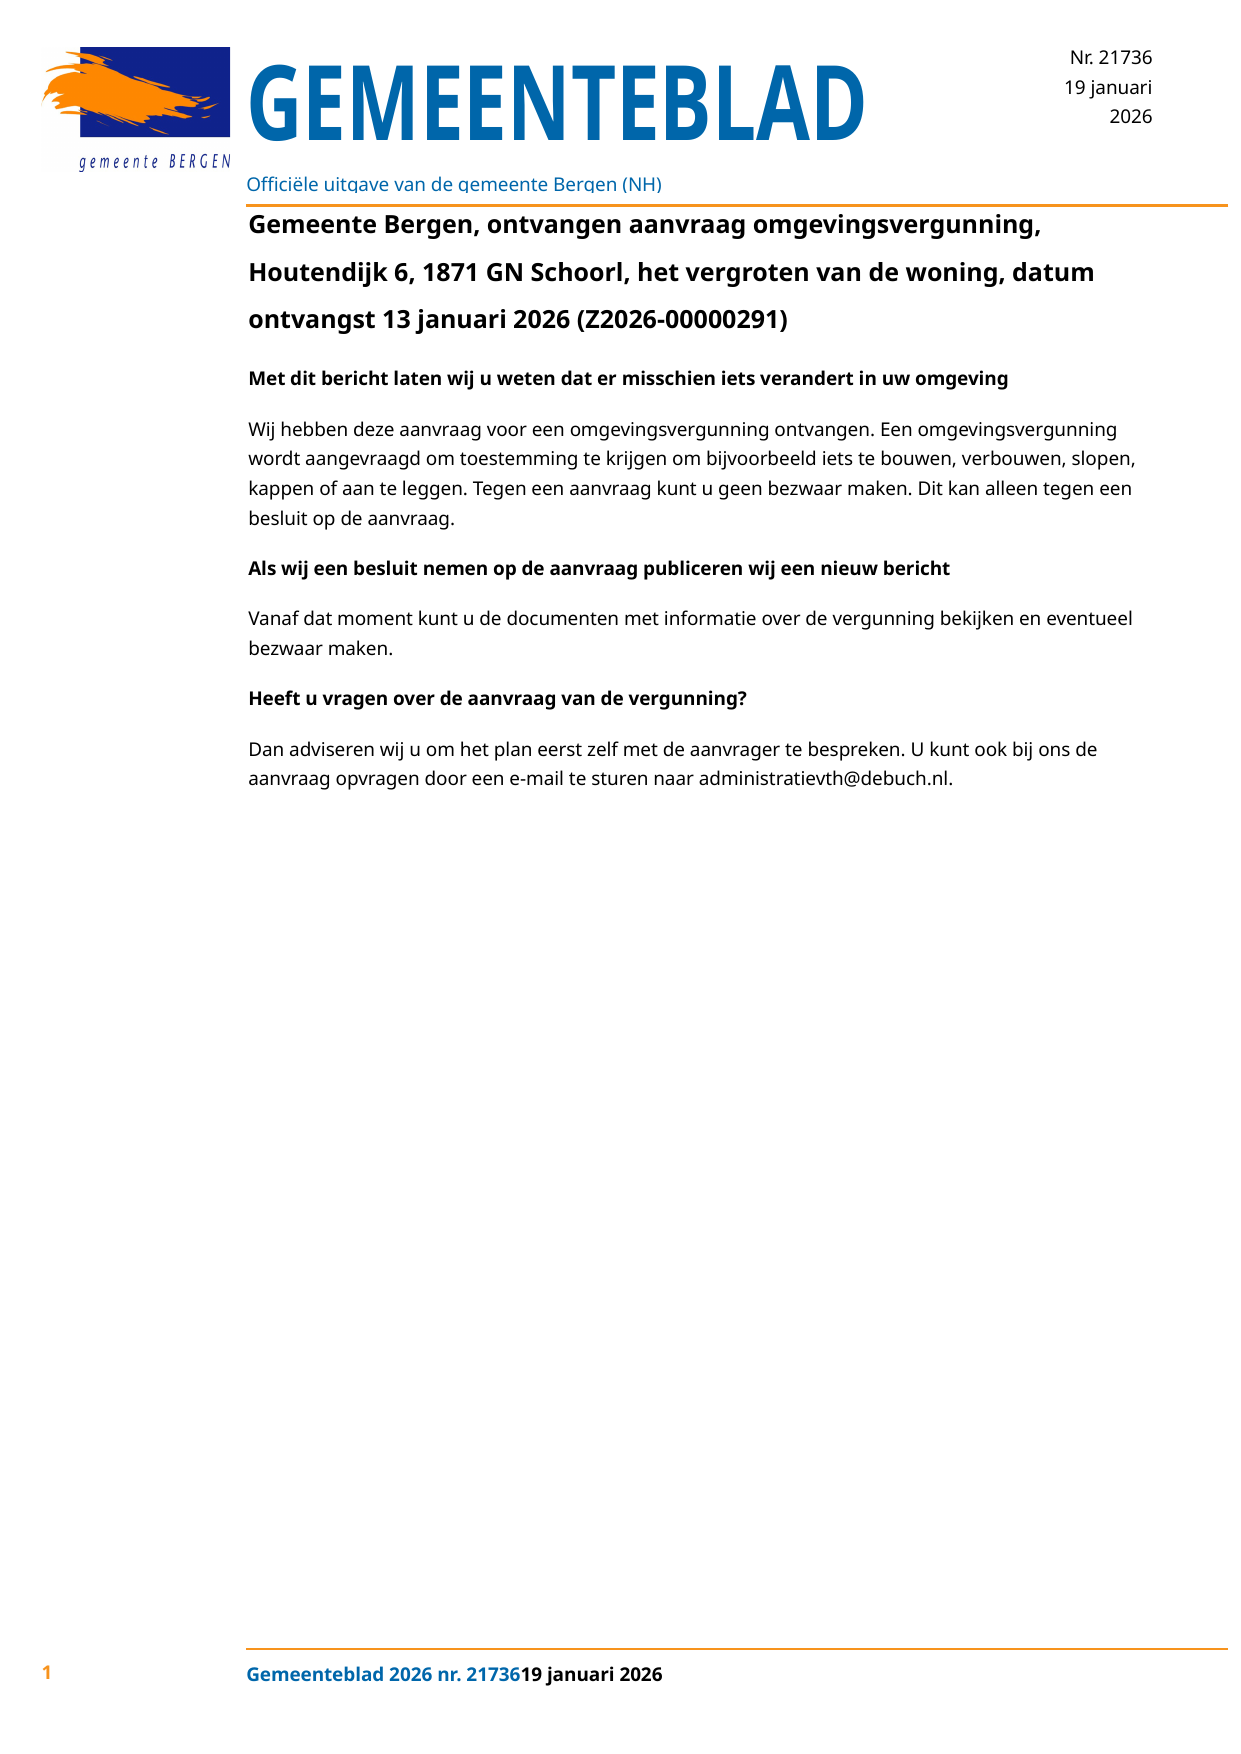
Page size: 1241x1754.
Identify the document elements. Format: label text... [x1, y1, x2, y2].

picture [41, 47, 231, 172]
text Heeft u vragen over de aanvraag van de vergunning? [248, 686, 1152, 711]
text Dan adviseren wij u om het plan eerst zelf met de aanvrager te bespreken. U kunt ook bij ons de aanvraag opvragen door een e-mail te sturen naar administratievth@debuch.nl. [248, 736, 1152, 791]
text Met dit bericht laten wij u weten dat er misschien iets verandert in uw omgeving [248, 366, 1152, 391]
text Als wij een besluit nemen op de aanvraag publiceren wij een nieuw bericht [248, 555, 1152, 581]
text Vanaf dat moment kunt u de documenten met informatie over de vergunning bekijken en eventueel bezwaar maken. [248, 606, 1152, 661]
text Gemeente Bergen, ontvangen aanvraag omgevingsvergunning, Houtendijk 6, 1871 GN Schoorl, het vergroten van de woning, datum ontvangst 13 januari 2026 (Z2026-00000291) [248, 207, 1152, 336]
text Wij hebben deze aanvraag voor een omgevingsvergunning ontvangen. Een omgevingsvergunning wordt aangevraagd om toestemming te krijgen om bijvoorbeeld iets te bouwen, verbouwen, slopen, kappen of aan te leggen. Tegen een aanvraag kunt u geen bezwaar maken. Dit kan alleen tegen een besluit op de aanvraag. [248, 416, 1152, 530]
